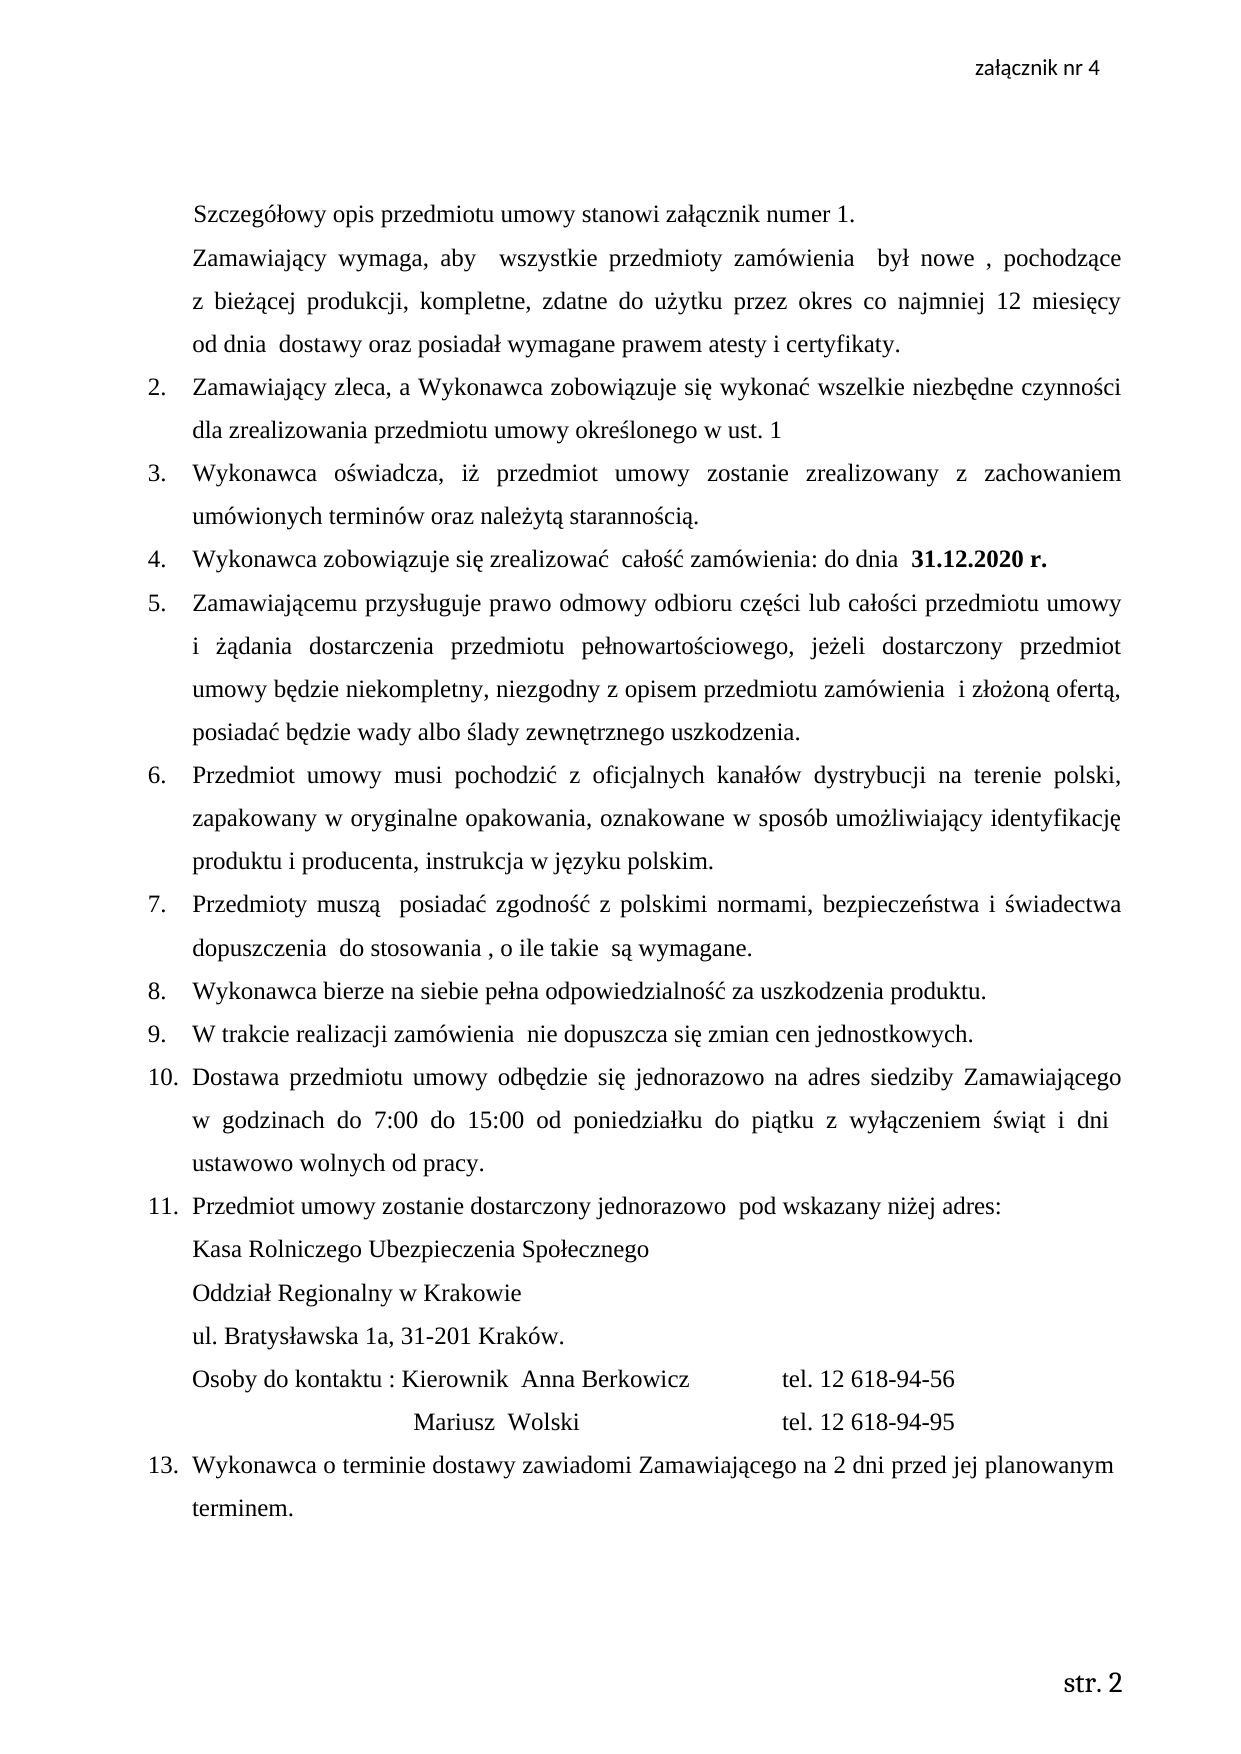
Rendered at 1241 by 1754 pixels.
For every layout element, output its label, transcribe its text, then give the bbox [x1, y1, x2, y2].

text 10. Dostawa przedmiotu umowy odbędzie się jednorazowo na adres siedziby Zamawiającego w godzinach do 7:00 do 15:00 od poniedziałku do piątku z wyłączeniem świąt i dni ustawowo wolnych od pracy. [148, 1091, 1122, 1177]
text Osoby do kontaktu : Kierownik Anna Berkowicz tel. 12 618-94-56 [955, 1364, 1122, 1393]
text 5. Zamawiającemu przysługuje prawo odmowy odbioru części lub całości przedmiotu umowy i żądania dostarczenia przedmiotu pełnowartościowego, jeżeli dostarczony przedmiot umowy będzie niekompletny, niezgodny z opisem przedmiotu zamówienia i złożoną ofertą, posiadać będzie wady albo ślady zewnętrznego uszkodzenia. [148, 588, 1122, 746]
text Kasa Rolniczego Ubezpieczenia Społecznego [192, 1234, 1122, 1263]
text 7. Przedmioty muszą posiadać zgodność z polskimi normami, bezpieczeństwa i świadectwa dopuszczenia do stosowania , o ile takie są wymagane. [148, 889, 1122, 961]
text 6. Przedmiot umowy musi pochodzić z oficjalnych kanałów dystrybucji na terenie polski, zapakowany w oryginalne opakowania, oznakowane w sposób umożliwiający identyfikację produktu i producenta, instrukcja w języku polskim. [148, 760, 1122, 875]
text Szczegółowy opis przedmiotu umowy stanowi załącznik numer 1. [193, 199, 1122, 228]
text 8. Wykonawca bierze na siebie pełna odpowiedzialność za uszkodzenia produktu. [148, 976, 1122, 1004]
text 3. Wykonawca oświadcza, iż przedmiot umowy zostanie zrealizowany z zachowaniem umówionych terminów oraz należytą starannością. [148, 458, 1122, 530]
text Oddział Regionalny w Krakowie [522, 1278, 1122, 1306]
text Mariusz Wolski tel. 12 618-94-95 [1077, 1407, 1122, 1436]
text ul. Bratysławska 1a, 31-201 Kraków. [565, 1321, 1122, 1349]
text 2. Zamawiający zleca, a Wykonawca zobowiązuje się wykonać wszelkie niezbędne czynności dla zrealizowania przedmiotu umowy określonego w ust. 1 [148, 372, 1122, 444]
text 11. Przedmiot umowy zostanie dostarczony jednorazowo pod wskazany niżej adres: [1002, 1191, 1122, 1220]
text Zamawiający wymaga, aby wszystkie przedmioty zamówienia był nowe , pochodzące z bieżącej produkcji, kompletne, zdatne do użytku przez okres co najmniej 12 miesięcy od dnia dostawy oraz posiadał wymagane prawem atesty i certyfikaty. [118, 271, 1122, 358]
text 4. Wykonawca zobowiązuje się zrealizować całość zamówienia: do dnia 31.12.2020 r. [148, 544, 1122, 573]
text 13. Wykonawca o terminie dostawy zawiadomi Zamawiającego na 2 dni przed jej planowanym terminem. [148, 1450, 1122, 1522]
text 9. W trakcie realizacji zamówienia nie dopuszcza się zmian cen jednostkowych. [148, 1019, 1122, 1048]
